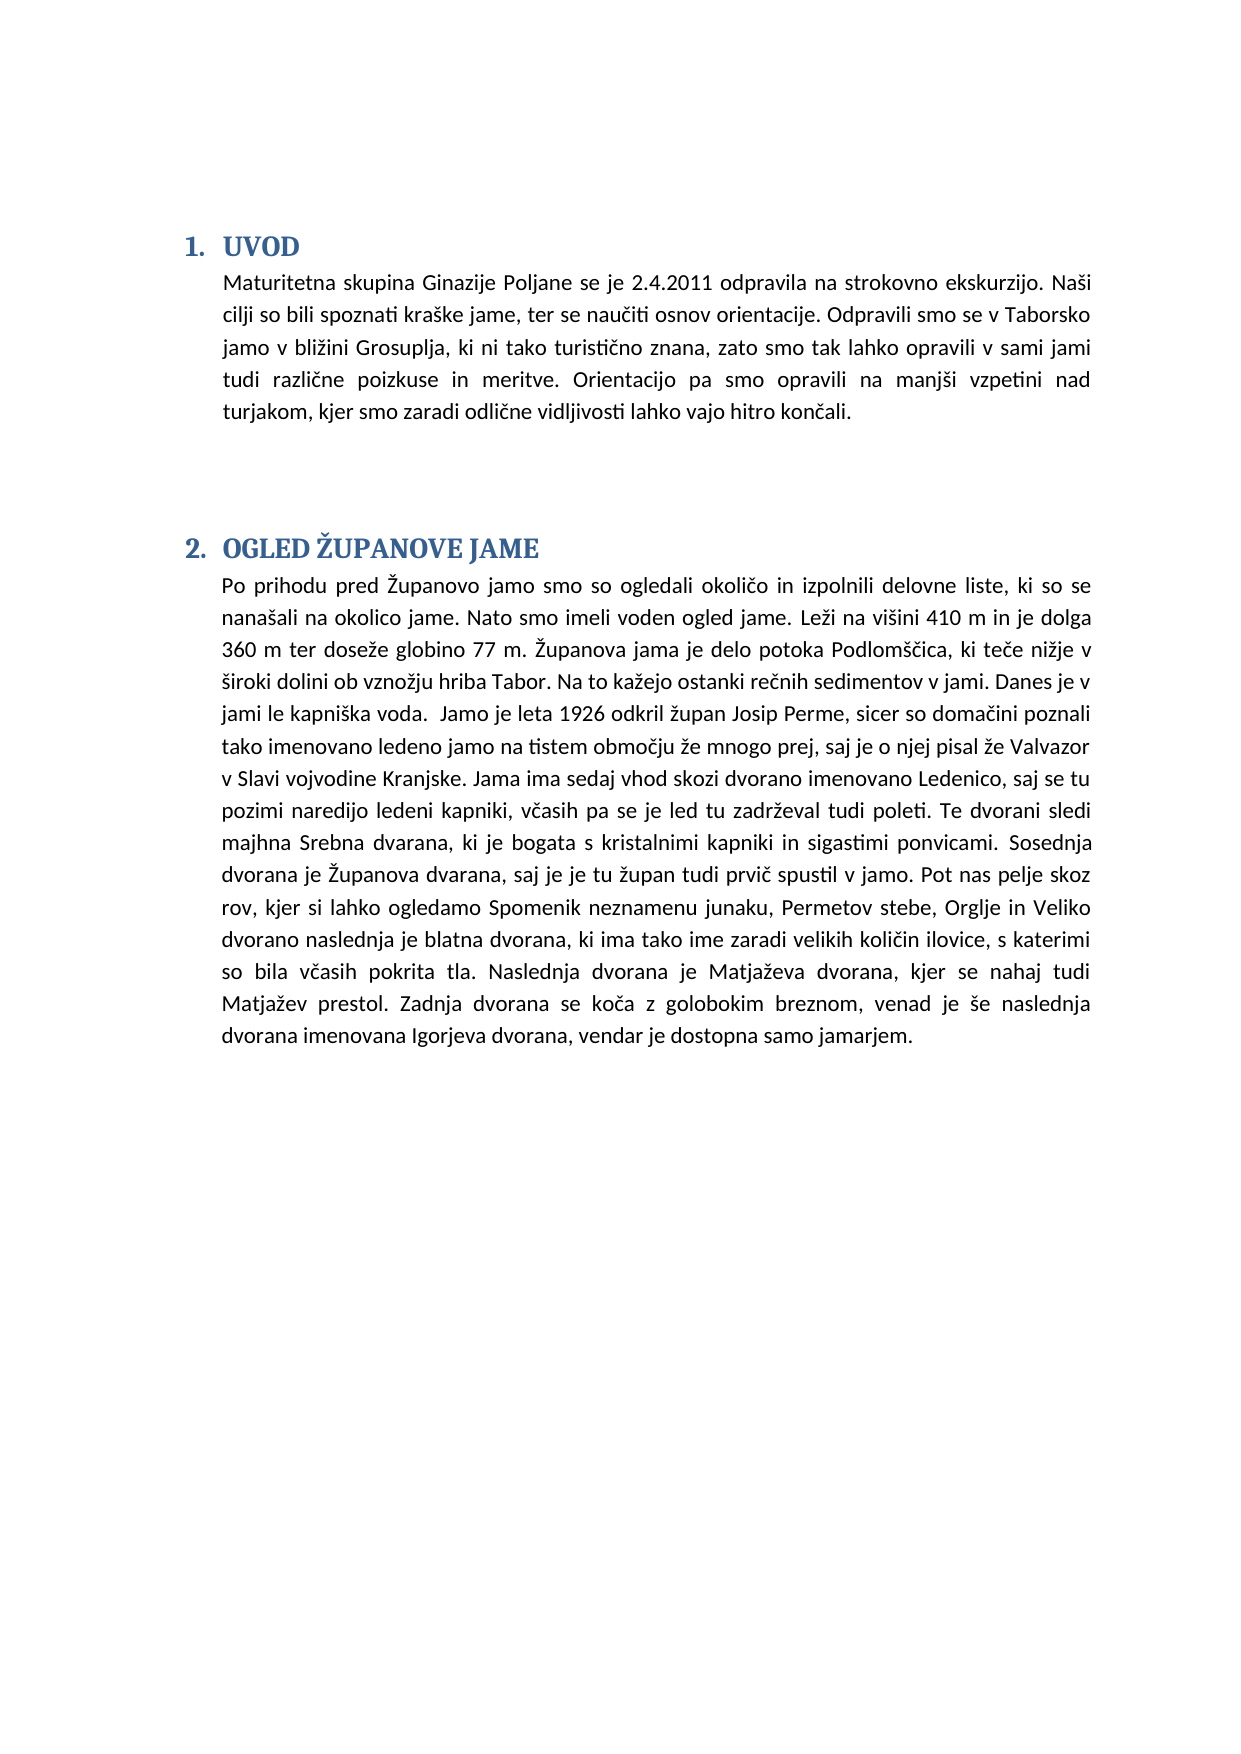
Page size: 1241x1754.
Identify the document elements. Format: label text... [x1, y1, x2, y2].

subtitle OGLED ŽUPANOVE JAME [185, 532, 1093, 566]
text Po prihodu pred Županovo jamo smo so ogledali okoličo in izpolnili delovne liste, ki so se nanašali na okolico jame. Nato smo imeli voden ogled jame. Leži na višini 410 m in je dolga 360 m ter doseže globino 77 m. Županova jama je delo potoka Podlomščica, ki teče nižje v široki dolini ob vznožju hriba Tabor. Na to kažejo ostanki rečnih sedimentov v jami. Danes je v jami le kapniška voda. Jamo je leta 1926 odkril župan Josip Perme, sicer so domačini poznali tako imenovano ledeno jamo na tistem območju že mnogo prej, saj je o njej pisal že Valvazor v Slavi vojvodine Kranjske. Jama ima sedaj vhod skozi dvorano imenovano Ledenico, saj se tu pozimi naredijo ledeni kapniki, včasih pa se je led tu zadrževal tudi poleti. Te dvorani sledi majhna Srebna dvarana, ki je bogata s kristalnimi kapniki in sigastimi ponvicami. Sosednja dvorana je Županova dvarana, saj je je tu župan tudi prvič spustil v jamo. Pot nas pelje skoz rov, kjer si lahko ogledamo Spomenik neznamenu junaku, Permetov stebe, Orglje in Veliko dvorano naslednja je blatna dvorana, ki ima tako ime zaradi velikih količin ilovice, s katerimi so bila včasih pokrita tla. Naslednja dvorana je Matjaževa dvorana, kjer se nahaj tudi Matjažev prestol. Zadnja dvorana se koča z golobokim breznom, venad je še naslednja dvorana imenovana Igorjeva dvorana, vendar je dostopna samo jamarjem. [221, 571, 1093, 1049]
text Maturitetna skupina Ginazije Poljane se je 2.4.2011 odpravila na strokovno ekskurzijo. Naši cilji so bili spoznati kraške jame, ter se naučiti osnov orientacije. Odpravili smo se v Taborsko jamo v bližini Grosuplja, ki ni tako turistično znana, zato smo tak lahko opravili v sami jami tudi različne poizkuse in meritve. Orientacijo pa smo opravili na manjši vzpetini nad turjakom, kjer smo zaradi odlične vidljivosti lahko vajo hitro končali. [223, 268, 1093, 425]
subtitle UVOD [185, 230, 1093, 263]
